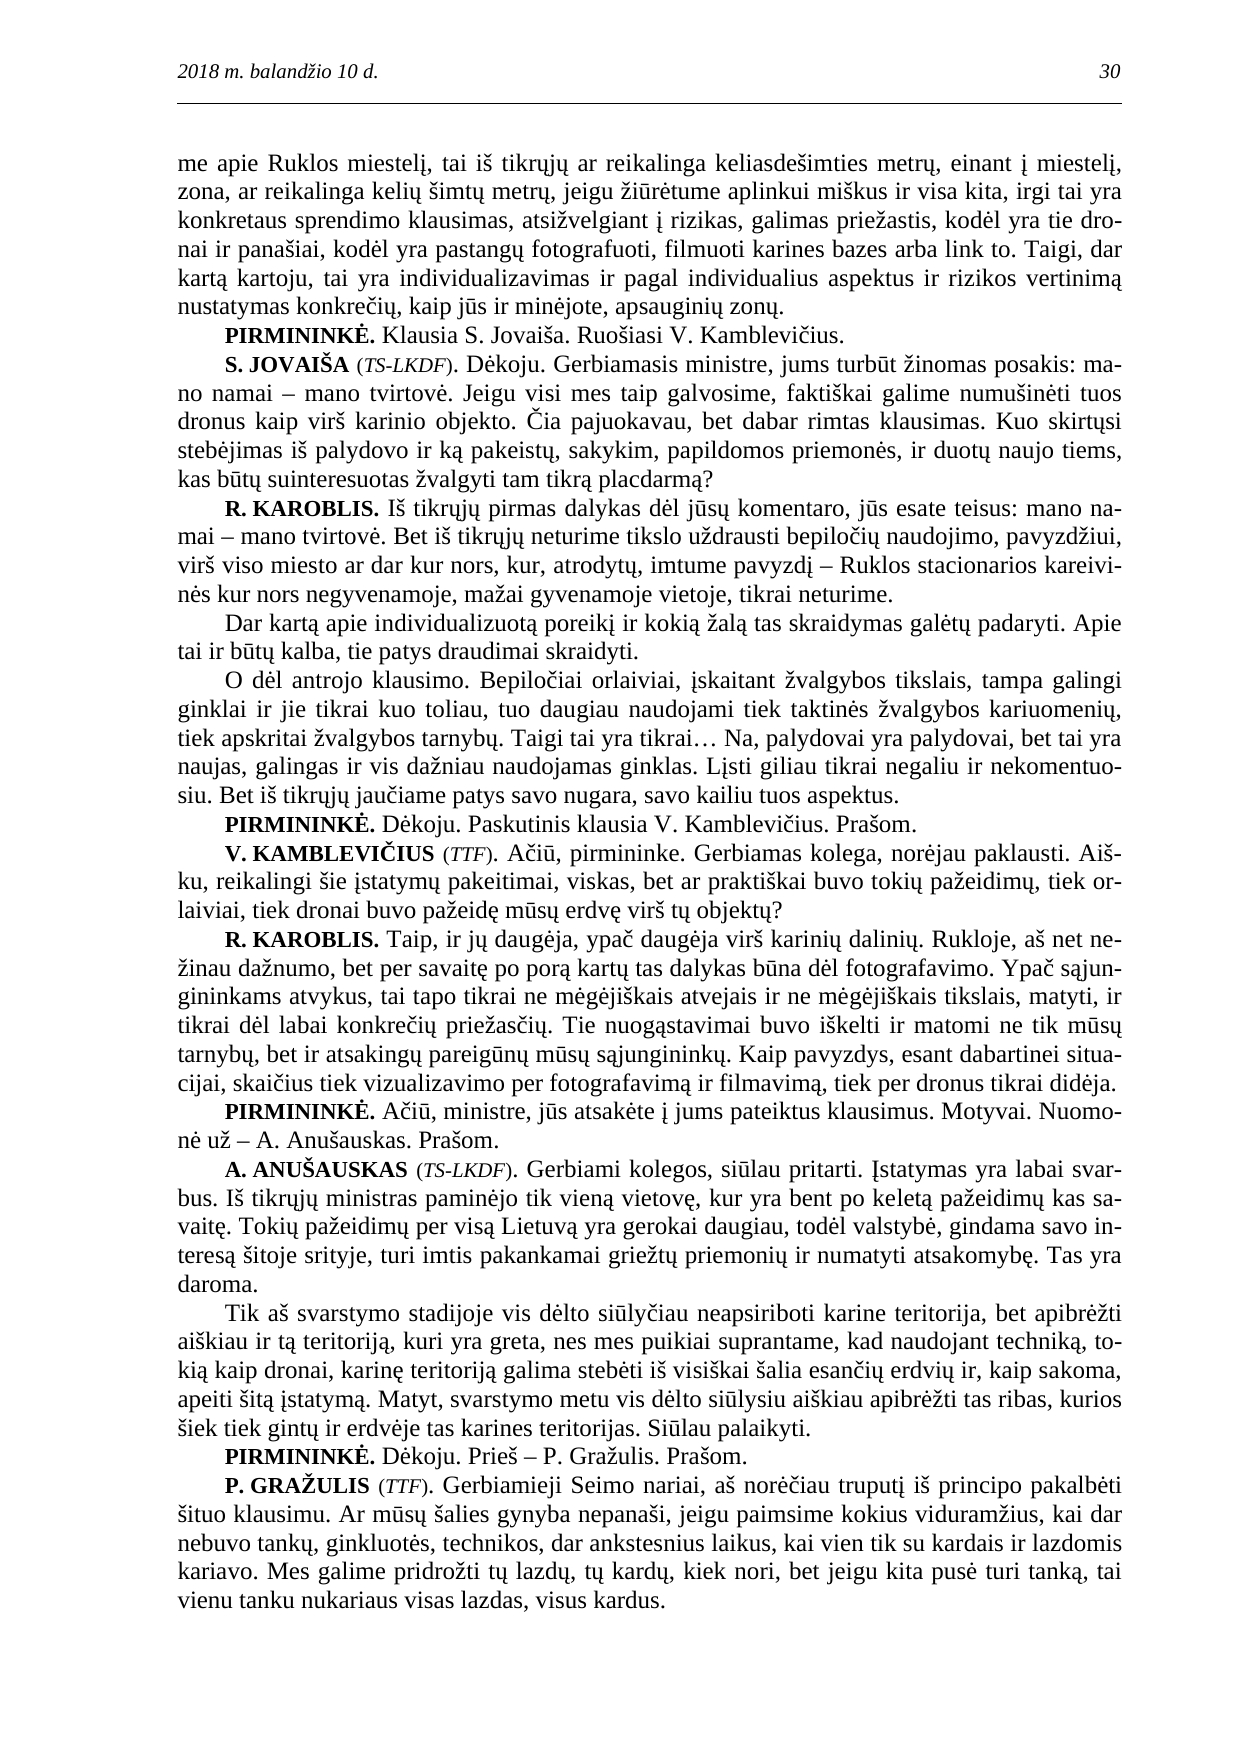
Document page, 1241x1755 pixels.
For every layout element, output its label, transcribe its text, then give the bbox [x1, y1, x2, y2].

text R. KAROBLIS. Iš tik­rų­jų pir­mas da­ly­kas dėl jū­sų ko­men­ta­ro, jūs esa­te tei­sus: ma­no na­mai – ma­no tvir­to­vė. Bet iš tik­rų­jų ne­tu­ri­me tiks­lo už­draus­ti be­pi­lo­čių nau­do­ji­mo, pa­vyz­džiui, virš vi­so mies­to ar dar kur nors, kur, at­ro­dy­tų, im­tu­me pa­vyz­dį – Ruk­los sta­cio­na­rios ka­rei­vi­nės kur nors ne­gy­ve­na­mo­je, ma­žai gy­ve­na­mo­je vie­to­je, tik­rai ne­tu­ri­me. [177, 493, 1122, 608]
text V. KAMBLEVIČIUS (TTF). Ačiū, pir­mi­nin­ke. Ger­bia­mas ko­le­ga, no­rė­jau pa­klaus­ti. Aiš­ku, rei­ka­lin­gi šie įsta­ty­mų pa­kei­ti­mai, vis­kas, bet ar prak­tiš­kai bu­vo to­kių pa­žei­di­mų, tiek or­lai­viai, tiek dro­nai bu­vo pa­žei­dę mū­sų erd­vę virš tų ob­jek­tų? [177, 838, 1122, 924]
text Tik aš svars­ty­mo sta­di­jo­je vis dėl­to siū­ly­čiau ne­ap­si­ri­bo­ti ka­ri­ne te­ri­to­ri­ja, bet api­brėž­ti aiš­kiau ir tą te­ri­to­ri­ją, ku­ri yra gre­ta, nes mes pui­kiai su­pran­ta­me, kad nau­do­jant tech­ni­ką, to­kią kaip dro­nai, ka­ri­nę te­ri­to­ri­ją ga­li­ma ste­bė­ti iš vi­siš­kai ša­lia esan­čių erd­vių ir, kaip sa­ko­ma, apei­ti ši­tą įsta­ty­mą. Ma­tyt, svars­ty­mo me­tu vis dėl­to siū­ly­siu aiš­kiau api­brėž­ti tas ri­bas, ku­rios šiek tiek gin­tų ir erd­vė­je tas ka­ri­nes te­ri­to­ri­jas. Siū­lau pa­lai­ky­ti. [177, 1298, 1122, 1441]
text A. ANUŠAUSKAS (TS-LKDF). Ger­bia­mi ko­le­gos, siū­lau pri­tar­ti. Įsta­ty­mas yra la­bai svar­bus. Iš tik­rų­jų mi­nist­ras pa­mi­nė­jo tik vie­ną vie­to­vę, kur yra bent po ke­le­tą pa­žei­di­mų kas sa­vai­tę. To­kių pa­žei­di­mų per vi­są Lie­tu­vą yra ge­ro­kai dau­giau, to­dėl vals­ty­bė, gin­da­ma sa­vo in­te­re­są ši­to­je sri­ty­je, tu­ri im­tis pa­kan­ka­mai griež­tų prie­mo­nių ir nu­ma­ty­ti at­sa­ko­my­bę. Tas yra da­ro­ma. [177, 1154, 1122, 1298]
text PIRMININKĖ. Ačiū, mi­nist­re, jūs at­sa­kė­te į jums pa­teik­tus klau­si­mus. Mo­ty­vai. Nuo­mo­nė už – A. Anu­šaus­kas. Pra­šom. [177, 1096, 1122, 1154]
text PIRMININKĖ. Dė­ko­ju. Pas­ku­ti­nis klau­sia V. Kam­ble­vi­čius. Pra­šom. [177, 809, 1122, 838]
text S. JOVAIŠA (TS-LKDF). Dė­ko­ju. Ger­bia­ma­sis mi­nist­re, jums tur­būt ži­no­mas po­sa­kis: ma­no na­mai – ma­no tvir­to­vė. Jei­gu vi­si mes taip gal­vo­si­me, fak­tiš­kai ga­li­me nu­mu­ši­nė­ti tuos dro­nus kaip virš ka­ri­nio ob­jek­to. Čia pa­juo­ka­vau, bet da­bar rim­tas klau­si­mas. Kuo skir­tų­si ste­bė­ji­mas iš pa­ly­do­vo ir ką pa­keis­tų, sa­ky­kim, pa­pil­do­mos prie­mo­nės, ir duo­tų nau­jo tiems, kas bū­tų su­in­te­re­suo­tas žval­gy­ti tam tik­rą plac­dar­mą? [177, 349, 1122, 493]
text Dar kar­tą apie in­di­vi­du­a­li­zuo­tą po­rei­kį ir ko­kią ža­lą tas skrai­dy­mas ga­lė­tų pa­da­ry­ti. Apie tai ir bū­tų kal­ba, tie pa­tys drau­di­mai skrai­dy­ti. [177, 608, 1122, 665]
text R. KAROBLIS. Taip, ir jų dau­gė­ja, ypač dau­gė­ja virš ka­ri­nių da­li­nių. Ruk­lo­je, aš net ne­ži­nau daž­nu­mo, bet per sa­vai­tę po po­rą kar­tų tas da­ly­kas bū­na dėl fo­to­gra­fa­vi­mo. Ypač są­jun­gi­nin­kams at­vy­kus, tai ta­po tik­rai ne mė­gė­jiš­kais at­ve­jais ir ne mė­gė­jiš­kais tiks­lais, ma­ty­ti, ir tik­rai dėl la­bai kon­kre­čių prie­žas­čių. Tie nuo­gąs­ta­vi­mai bu­vo iš­kel­ti ir ma­to­mi ne tik mū­sų tar­ny­bų, bet ir at­sa­kin­gų pa­rei­gū­nų mū­sų są­jun­gi­nin­kų. Kaip pa­vyz­dys, esant da­bar­ti­nei si­tu­a­ci­jai, skai­čius tiek vi­zu­a­li­za­vi­mo per fo­to­gra­fa­vi­mą ir fil­ma­vi­mą, tiek per dro­nus tik­rai di­dė­ja. [177, 924, 1122, 1096]
text PIRMININKĖ. Dė­ko­ju. Prieš – P. Gra­žu­lis. Pra­šom. [177, 1441, 1122, 1470]
text PIRMININKĖ. Klau­sia S. Jo­vai­ša. Ruo­šia­si V. Kam­ble­vi­čius. [177, 320, 1122, 349]
text me apie Ruk­los mies­te­lį, tai iš tik­rų­jų ar rei­ka­lin­ga ke­lias­de­šim­ties met­rų, ei­nant į mies­te­lį, zo­na, ar rei­ka­lin­ga ke­lių šim­tų met­rų, jei­gu žiū­rė­tu­me ap­lin­kui miš­kus ir vi­sa ki­ta, ir­gi tai yra kon­kre­taus spren­di­mo klau­si­mas, at­si­žvel­giant į ri­zi­kas, ga­li­mas prie­žas­tis, ko­dėl yra tie dro­nai ir pa­na­šiai, ko­dėl yra pa­stan­gų fo­to­gra­fuo­ti, fil­muo­ti ka­ri­nes ba­zes ar­ba link to. Tai­gi, dar kar­tą kar­to­ju, tai yra in­di­vi­du­a­li­za­vi­mas ir pa­gal in­di­vi­du­a­lius as­pek­tus ir ri­zi­kos ver­ti­ni­mą nu­sta­ty­mas kon­kre­čių, kaip jūs ir mi­nė­jo­te, ap­sau­gi­nių zo­nų. [177, 148, 1122, 320]
text P. GRAŽULIS (TTF). Ger­bia­mie­ji Sei­mo na­riai, aš no­rė­čiau tru­pu­tį iš prin­ci­po pa­kal­bė­ti ši­tuo klau­si­mu. Ar mū­sų ša­lies gy­ny­ba ne­pa­na­ši, jei­gu pa­im­si­me ko­kius vi­du­ram­žius, kai dar ne­bu­vo tan­kų, gin­kluo­tės, tech­ni­kos, dar anks­tes­nius lai­kus, kai vien tik su kar­dais ir laz­do­mis ka­ria­vo. Mes ga­li­me pri­drož­ti tų laz­dų, tų kar­dų, kiek no­ri, bet jei­gu ki­ta pu­sė tu­ri tan­ką, tai vie­nu tan­ku nu­ka­riaus vi­sas laz­das, vi­sus kar­dus. [177, 1470, 1122, 1614]
text O dėl ant­ro­jo klau­si­mo. Be­pi­lo­čiai or­lai­viai, įskai­tant žval­gy­bos tiks­lais, tam­pa ga­lin­gi gin­klai ir jie tik­rai kuo to­liau, tuo dau­giau nau­do­ja­mi tiek tak­ti­nės žval­gy­bos ka­riuo­me­nių, tiek ap­skri­tai žval­gy­bos tar­ny­bų. Tai­gi tai yra tik­rai… Na, pa­ly­do­vai yra pa­ly­do­vai, bet tai yra nau­jas, ga­lin­gas ir vis daž­niau nau­do­ja­mas gin­klas. Lįs­ti gi­liau tik­rai ne­ga­liu ir ne­ko­men­tuo­siu. Bet iš tik­rų­jų jau­čia­me pa­tys sa­vo nu­ga­ra, sa­vo kai­liu tuos as­pek­tus. [177, 665, 1122, 809]
